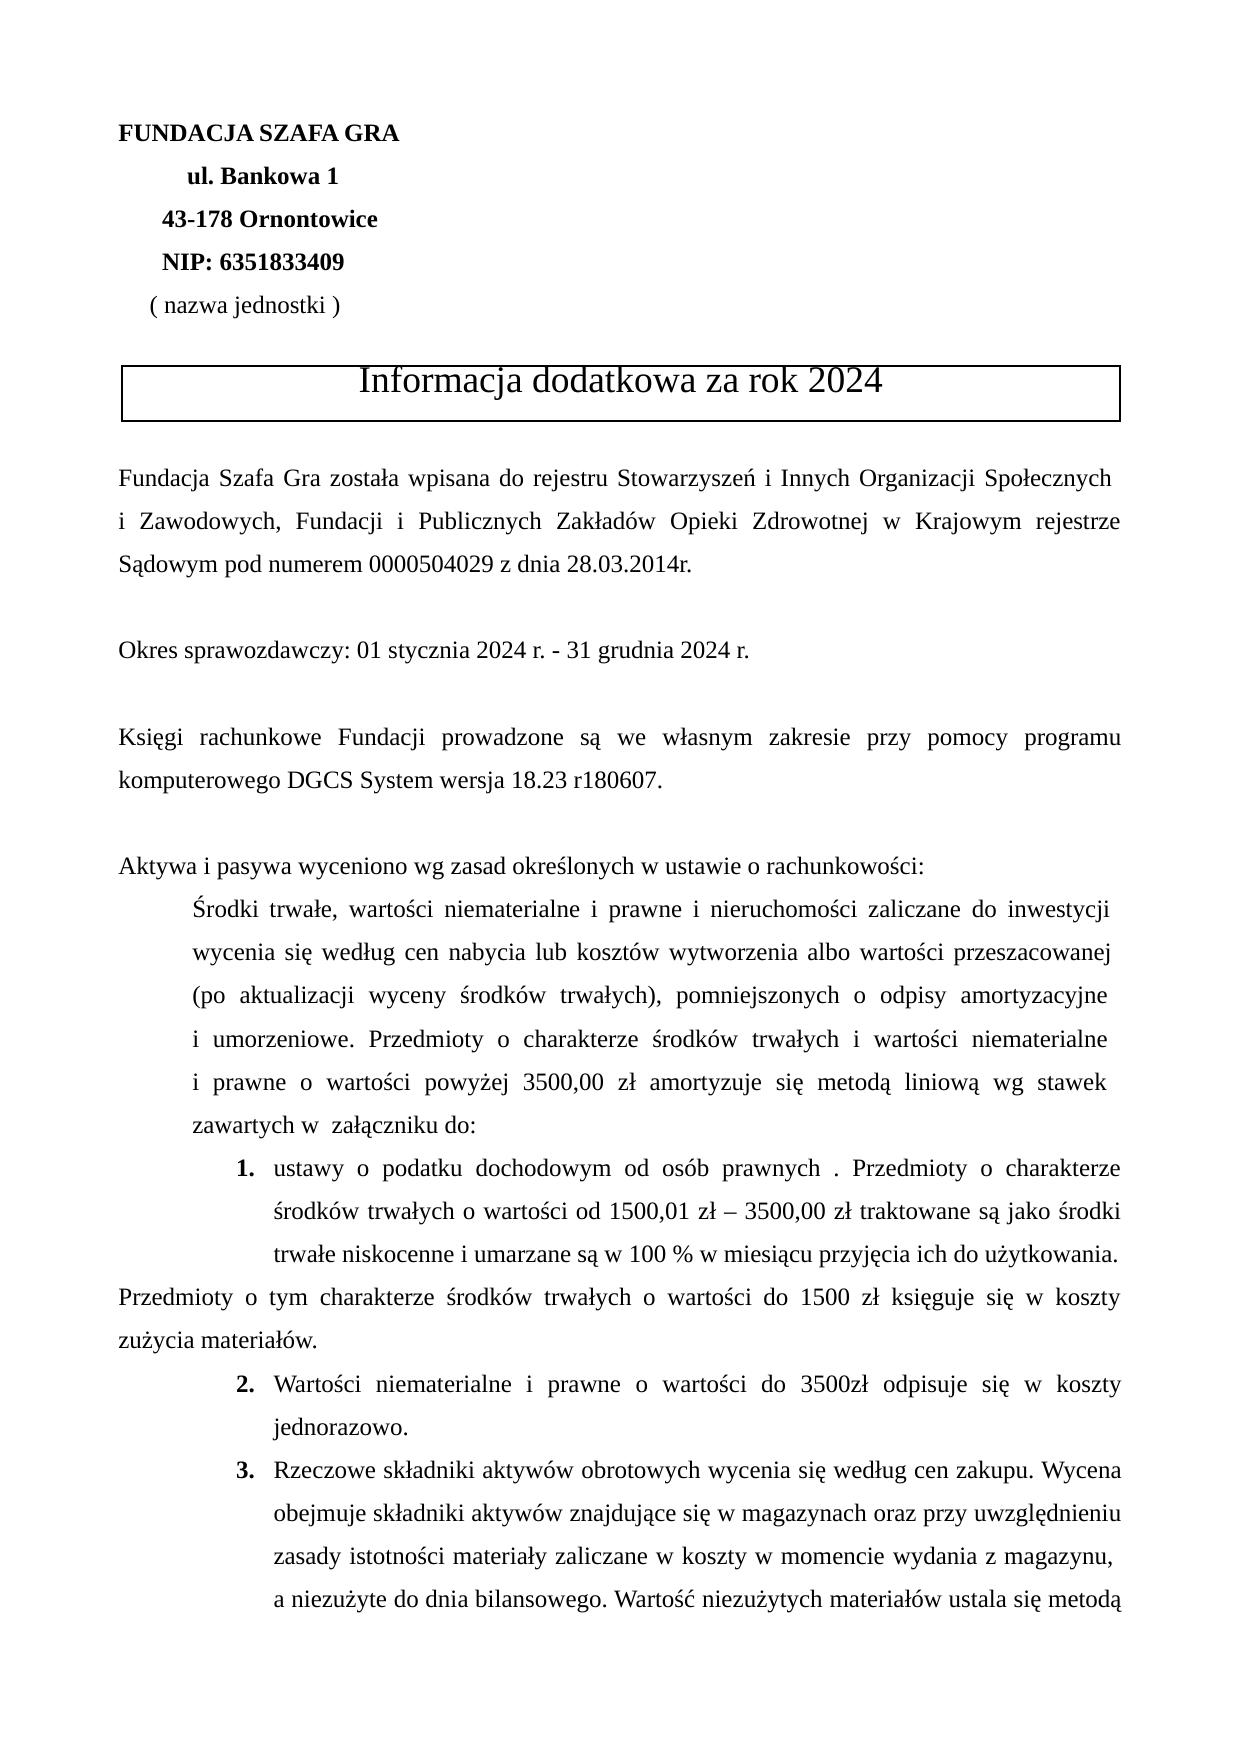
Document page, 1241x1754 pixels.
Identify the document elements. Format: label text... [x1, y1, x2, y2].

list Wartości niematerialne i prawne o wartości do 3500zł odpisuje się w koszty jednorazowo. [236, 1369, 1122, 1441]
text Księgi rachunkowe Fundacji prowadzone są we własnym zakresie przy pomocy programu komputerowego DGCS System wersja 18.23 r180607. [118, 722, 1122, 794]
list Rzeczowe składniki aktywów obrotowych wycenia się według cen zakupu. Wycena obejmuje składniki aktywów znajdujące się w magazynach oraz przy uwzględnieniu zasady istotności materiały zaliczane w koszty w momencie wydania z magazynu, a niezużyte do dnia bilansowego. Wartość niezużytych materiałów ustala się metodą [236, 1455, 1122, 1613]
text Fundacja Szafa Gra została wpisana do rejestru Stowarzyszeń i Innych Organizacji Społecznych i Zawodowych, Fundacji i Publicznych Zakładów Opieki Zdrowotnej w Krajowym rejestrze Sądowym pod numerem 0000504029 z dnia 28.03.2014r. [118, 463, 1122, 578]
text ( nazwa jednostki ) [118, 291, 1122, 319]
text NIP: 6351833409 [118, 247, 1122, 276]
text 43-178 Ornontowice [118, 204, 1122, 233]
text Okres sprawozdawczy: 01 stycznia 2024 r. - 31 grudnia 2024 r. [118, 636, 1122, 664]
list ustawy o podatku dochodowym od osób prawnych . Przedmioty o charakterze środków trwałych o wartości od 1500,01 zł – 3500,00 zł traktowane są jako środki trwałe niskocenne i umarzane są w 100 % w miesiącu przyjęcia ich do użytkowania. [236, 1153, 1122, 1268]
text Środki trwałe, wartości niematerialne i prawne i nieruchomości zaliczane do inwestycji wycenia się według cen nabycia lub kosztów wytworzenia albo wartości przeszacowanej (po aktualizacji wyceny środków trwałych), pomniejszonych o odpisy amortyzacyjne i umorzeniowe. Przedmioty o charakterze środków trwałych i wartości niematerialne i prawne o wartości powyżej 3500,00 zł amortyzuje się metodą liniową wg stawek zawartych w załączniku do: [118, 894, 1122, 1139]
text ul. Bankowa 1 [118, 161, 1122, 190]
text Przedmioty o tym charakterze środków trwałych o wartości do 1500 zł księguje się w koszty zużycia materiałów. [118, 1282, 1122, 1354]
text FUNDACJA SZAFA GRA [118, 118, 1122, 147]
text Aktywa i pasywa wyceniono wg zasad określonych w ustawie o rachunkowości: [118, 851, 1122, 880]
